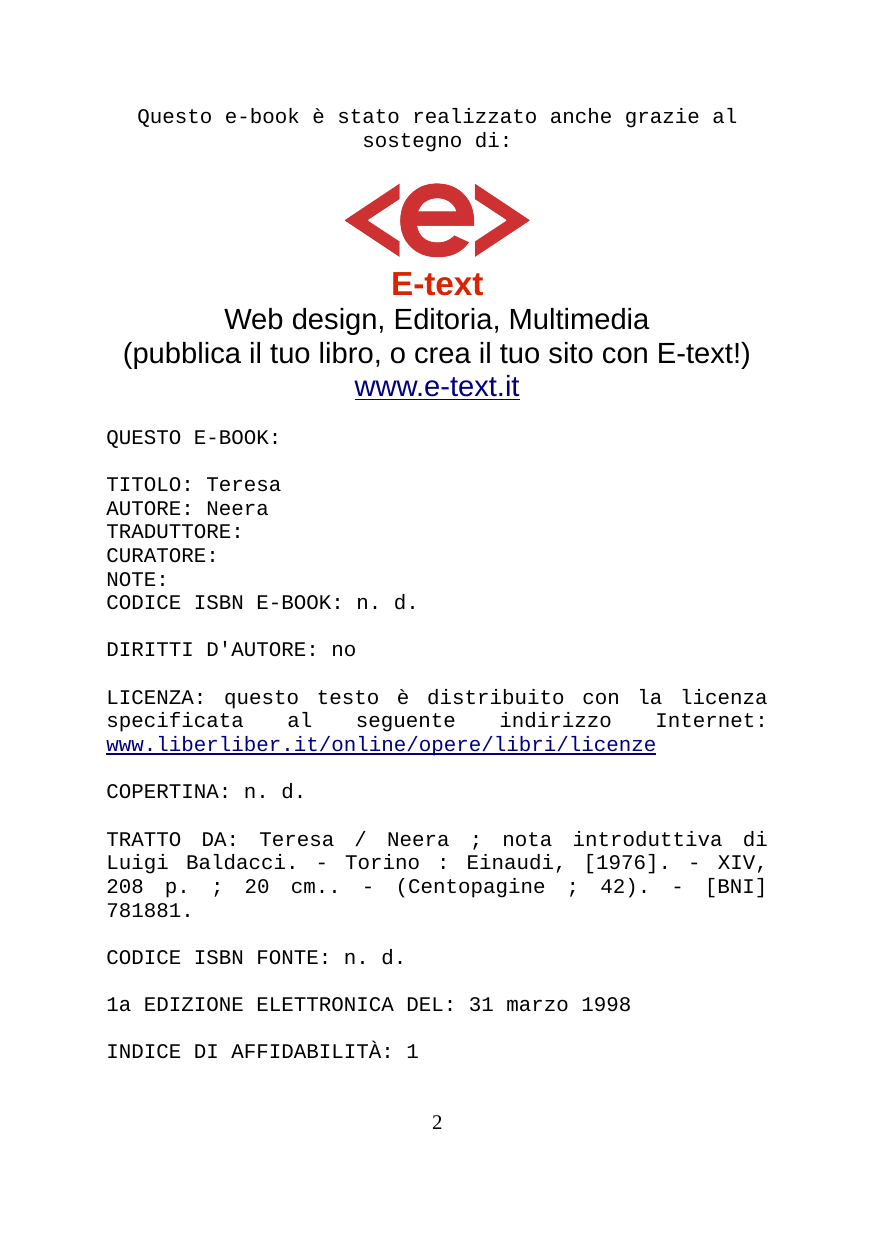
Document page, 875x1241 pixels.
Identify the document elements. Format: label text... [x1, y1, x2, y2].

text COPERTINA: n. d. [106, 781, 768, 805]
text Questo e-book è stato realizzato anche grazie al sostegno di: [106, 106, 768, 153]
text TRADUTTORE: [106, 521, 768, 545]
text www.e-text.it [106, 369, 768, 403]
text CURATORE: [106, 545, 768, 568]
text QUESTO E-BOOK: [106, 427, 768, 450]
text INDICE DI AFFIDABILITÀ: 1 [106, 1041, 768, 1065]
text 1a EDIZIONE ELETTRONICA DEL: 31 marzo 1998 [106, 994, 768, 1018]
text DIRITTI D'AUTORE: no [106, 639, 768, 663]
text (pubblica il tuo libro, o crea il tuo sito con E-text!) [106, 336, 768, 369]
text TRATTO DA: Teresa / Neera ; nota introduttiva di Luigi Baldacci. - Torino : Einaudi, [1976]. - XIV, 208 p. ; 20 cm.. - (Centopagine ; 42). - [BNI] 781881. [106, 829, 768, 923]
text TITOLO: Teresa [106, 474, 768, 498]
text CODICE ISBN E-BOOK: n. d. [106, 592, 768, 616]
text E-text [106, 264, 768, 302]
text NOTE: [106, 568, 768, 592]
text AUTORE: Neera [106, 498, 768, 521]
text LICENZA: questo testo è distribuito con la licenza specificata al seguente indirizzo Internet: www.liberliber.it/online/opere/libri/licenze [106, 687, 768, 758]
text CODICE ISBN FONTE: n. d. [106, 947, 768, 971]
picture [343, 183, 531, 258]
text Web design, Editoria, Multimedia [106, 302, 768, 336]
